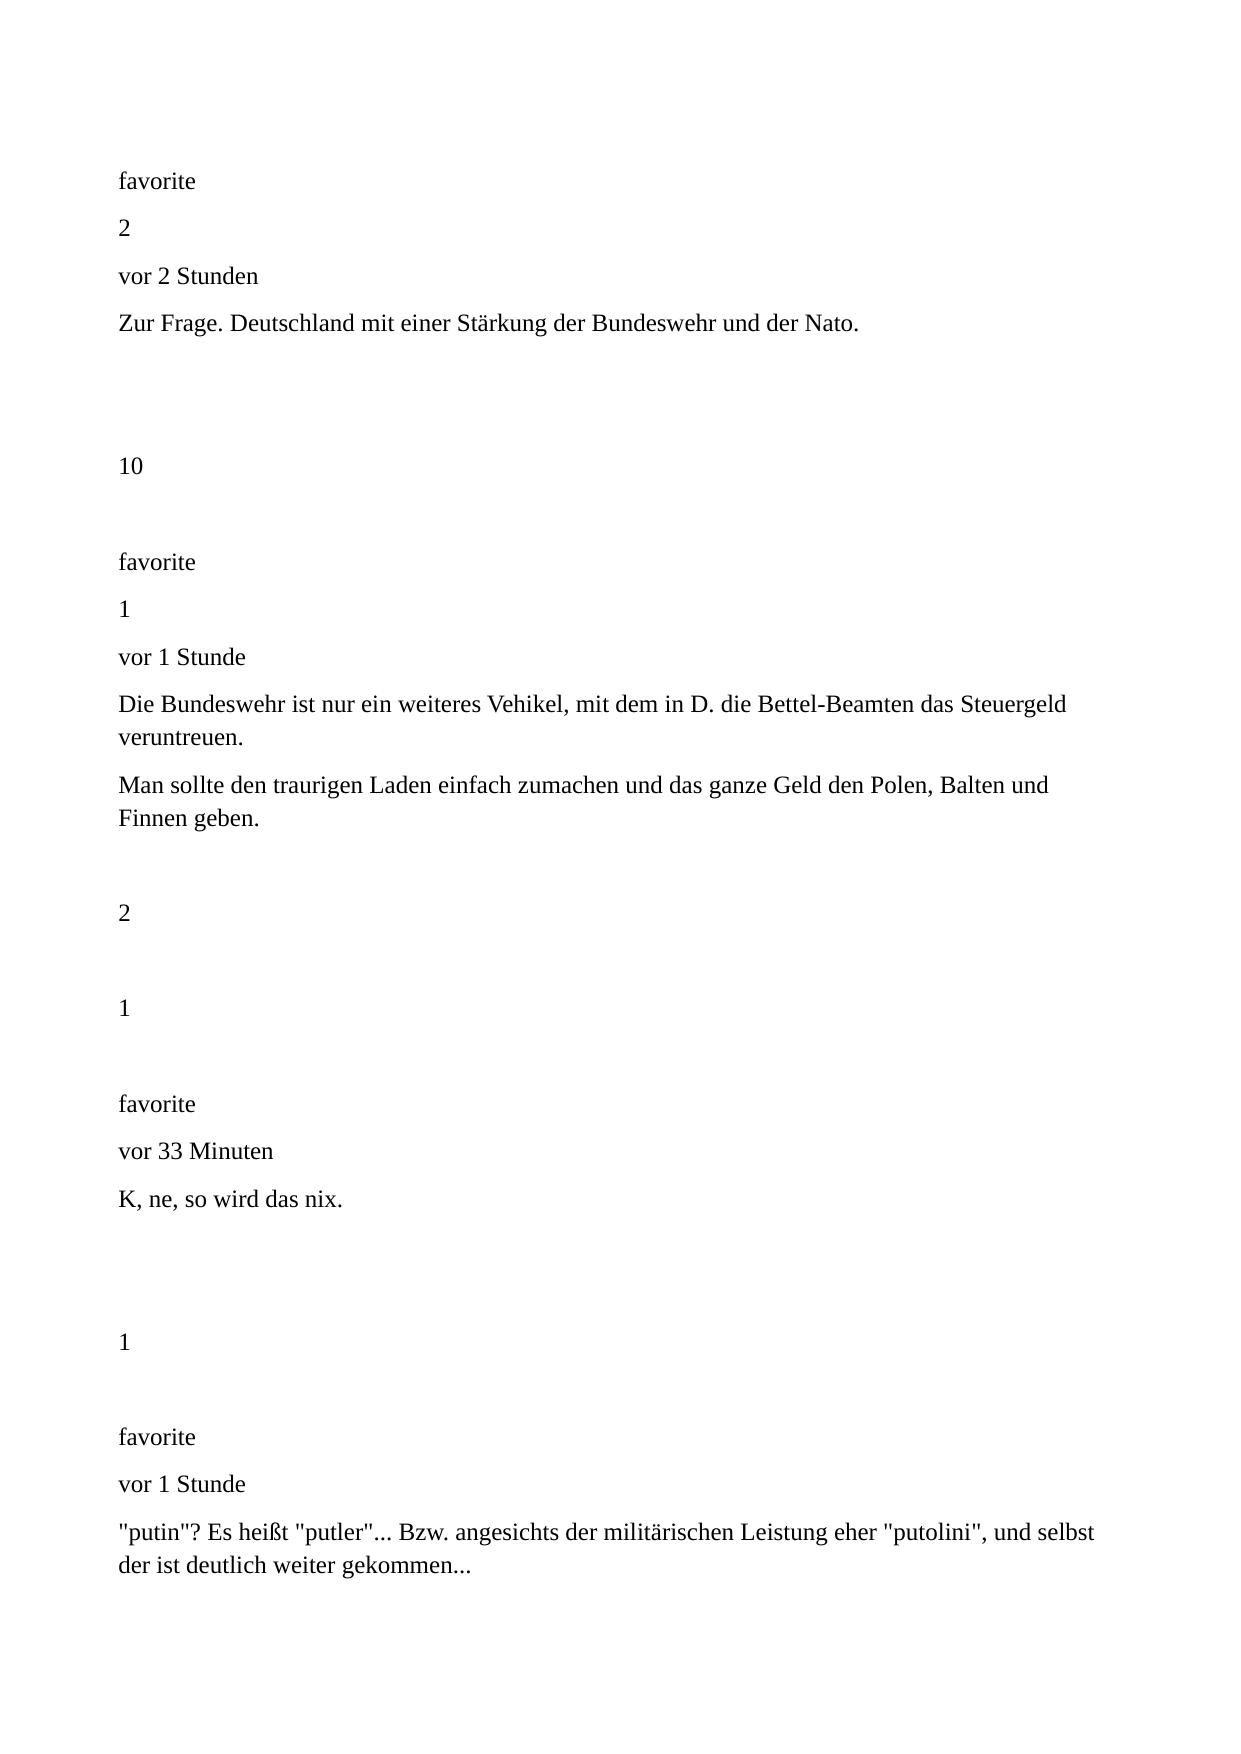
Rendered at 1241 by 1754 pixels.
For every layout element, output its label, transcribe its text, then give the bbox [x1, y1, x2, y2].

text vor 1 Stunde [118, 1469, 1122, 1498]
text "putin"? Es heißt "putler"... Bzw. angesichts der militärischen Leistung eher "putolini", und selbst der ist deutlich weiter gekommen... [118, 1517, 1122, 1579]
text 1 [118, 594, 1122, 623]
text Man sollte den traurigen Laden einfach zumachen und das ganze Geld den Polen, Balten und Finnen geben. [118, 770, 1122, 832]
text favorite [118, 547, 1122, 575]
text 2 [118, 898, 1122, 927]
text favorite [118, 1089, 1122, 1117]
text vor 1 Stunde [118, 642, 1122, 671]
text vor 2 Stunden [118, 261, 1122, 290]
text favorite [118, 166, 1122, 194]
text 10 [118, 451, 1122, 480]
text vor 33 Minuten [118, 1136, 1122, 1165]
text Die Bundeswehr ist nur ein weiteres Vehikel, mit dem in D. die Bettel-Beamten das Steuergeld veruntreuen. [118, 689, 1122, 751]
text Zur Frage. Deutschland mit einer Stärkung der Bundeswehr und der Nato. [118, 308, 1122, 337]
text favorite [118, 1422, 1122, 1451]
text 1 [118, 993, 1122, 1022]
text K, ne, so wird das nix. [118, 1184, 1122, 1213]
text 1 [118, 1327, 1122, 1355]
text 2 [118, 213, 1122, 242]
